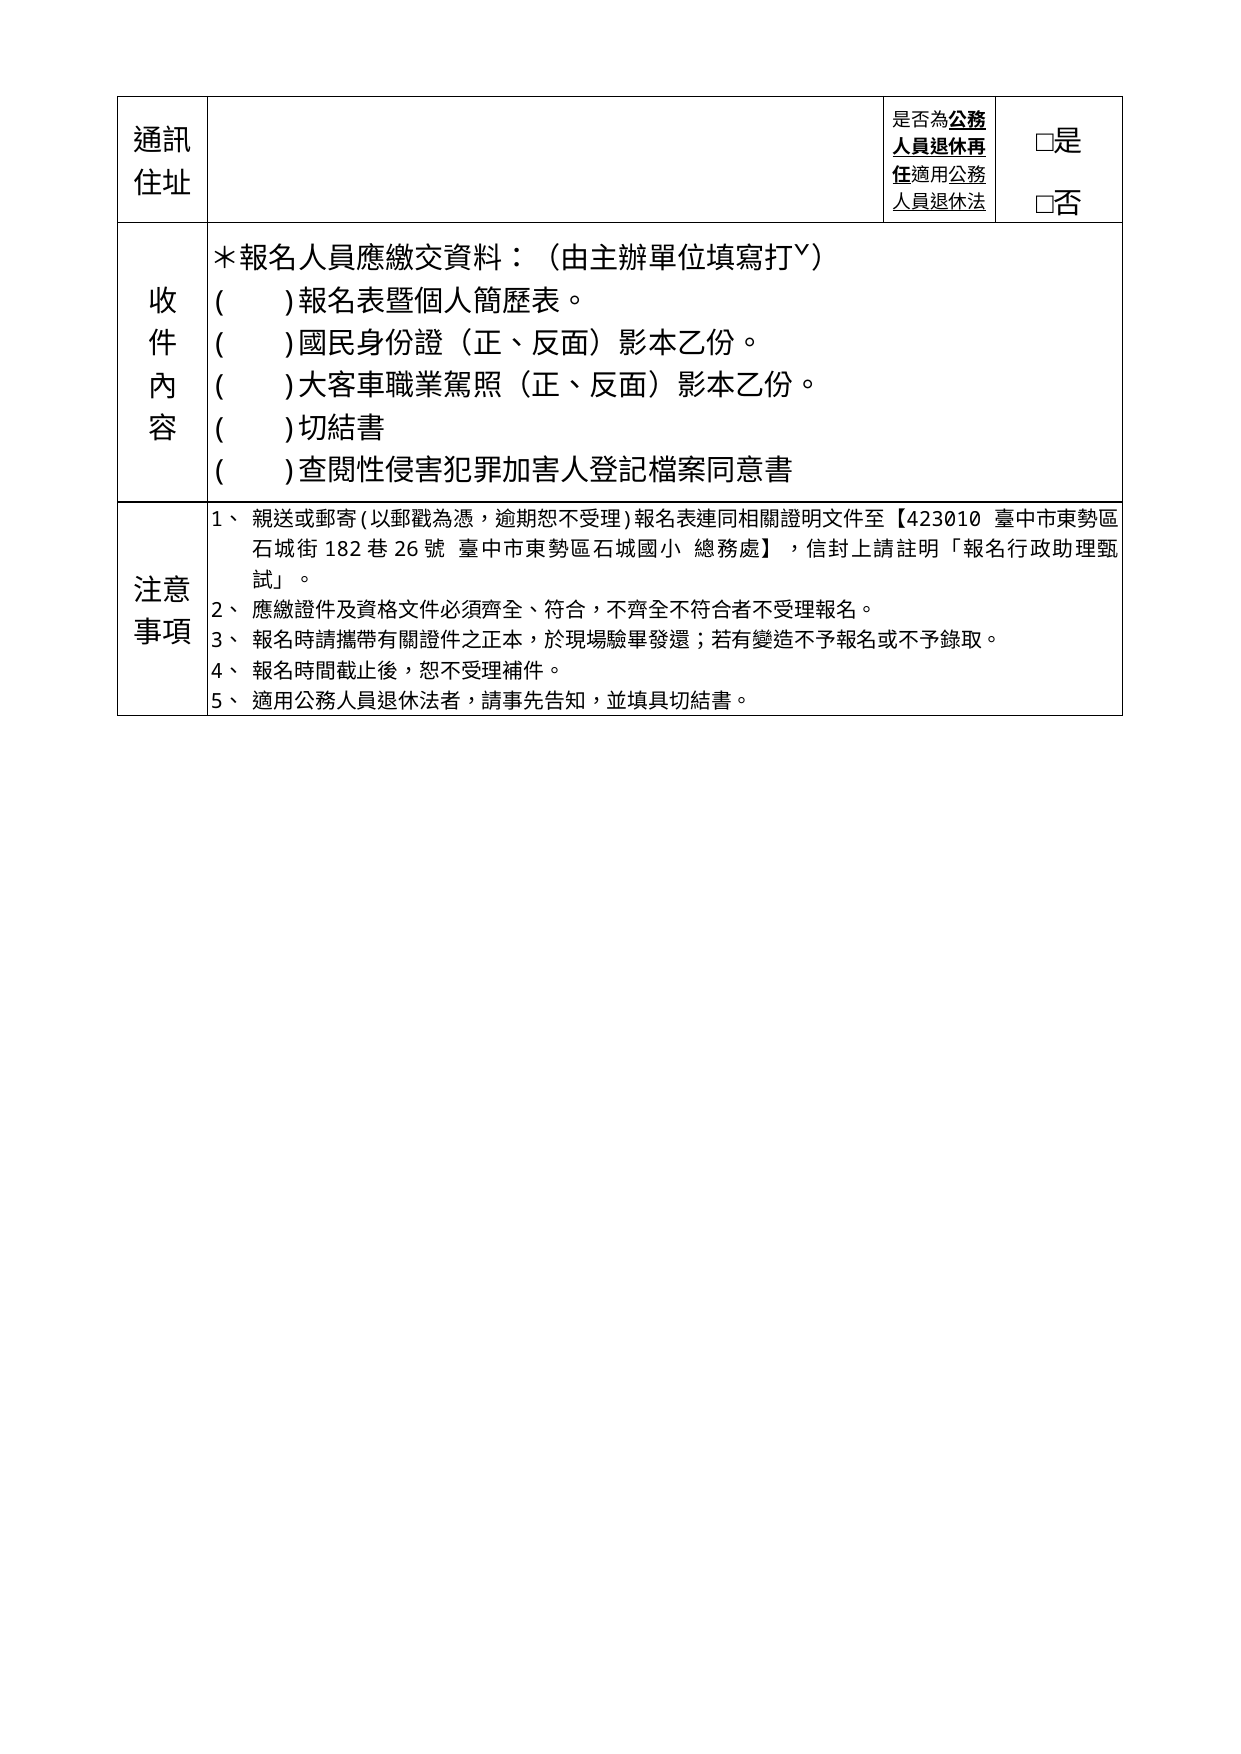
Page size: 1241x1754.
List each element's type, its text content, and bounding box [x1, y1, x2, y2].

table_cell 通訊 住址 [118, 97, 207, 222]
table_cell 注意 事項 [118, 503, 207, 714]
table_cell 收 件 內 容 [118, 223, 207, 501]
table_cell [208, 97, 883, 222]
table_cell □是 □否 [996, 97, 1122, 222]
table_cell 親送或郵寄(以郵戳為憑，逾期恕不受理)報名表連同相關證明文件至【423010 臺中市東勢區石城街182巷26號 臺中市東勢區石城國小 總務處】，信封上請註明「報名行政助理甄試」。 應繳證件及資格文件必須齊全、符合，不齊全不符合者不受理報名。 報名時請攜帶有關證件之正本，於現場驗畢發還；若有變造不予報名或不予錄取。 報名時間截止後，恕不受理補件。 適用公務人員退休法者，請事先告知，並填具切結書。 [208, 503, 1122, 714]
table_cell ＊報名人員應繳交資料：（由主辦單位填寫打ˇ） ( )報名表暨個人簡歷表。 ( )國民身份證（正、反面）影本乙份。 ( )大客車職業駕照（正、反面）影本乙份。 ( )切結書 ( )查閱性侵害犯罪加害人登記檔案同意書 [208, 223, 1122, 501]
table_cell 是否為公務人員退休再任適用公務人員退休法 [884, 97, 995, 222]
